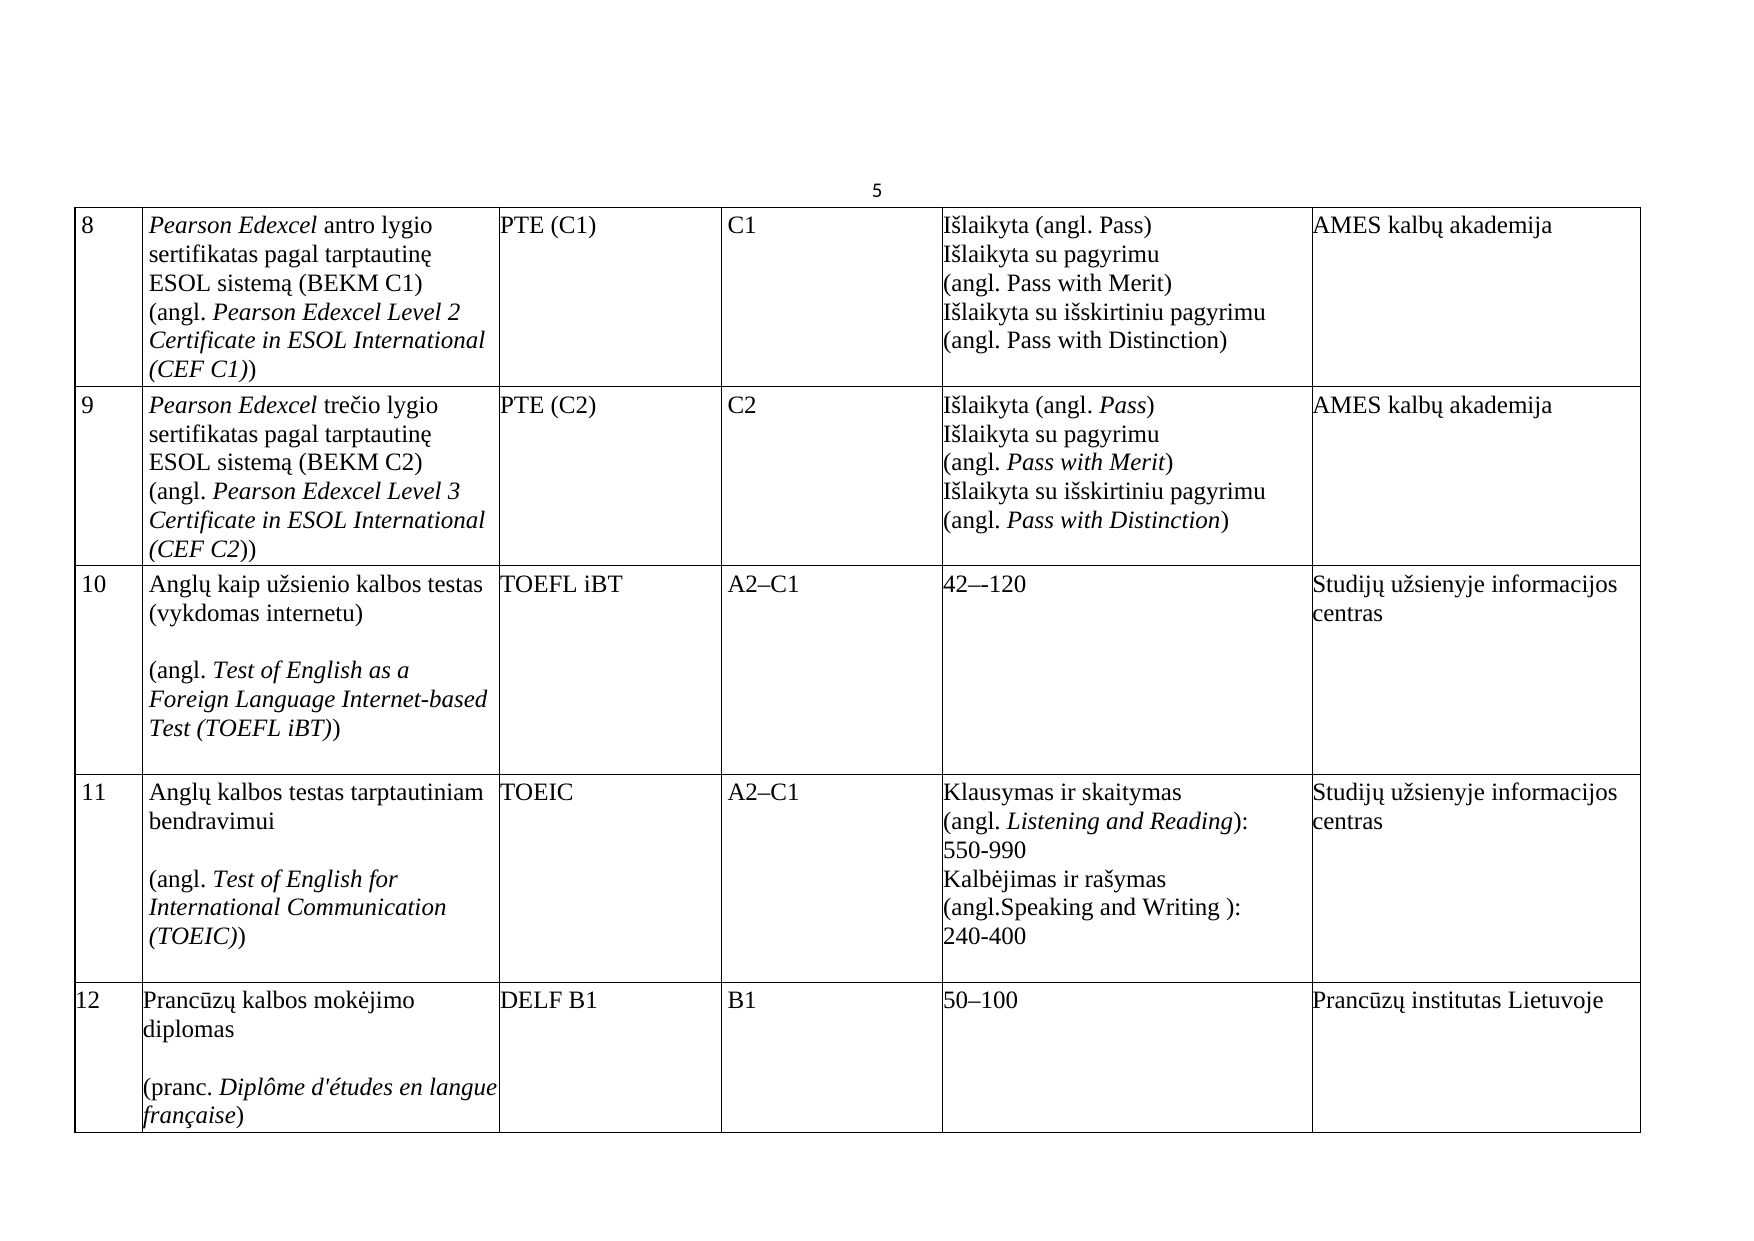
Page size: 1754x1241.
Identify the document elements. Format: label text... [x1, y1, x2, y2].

table_cell 50–100 [943, 983, 1312, 1132]
table_cell PTE (C2) [500, 387, 721, 565]
table_cell 12 [76, 983, 142, 1132]
table_cell TOEIC [500, 775, 721, 982]
table_cell Prancūzų institutas Lietuvoje [1313, 983, 1640, 1132]
table_cell B1 [722, 983, 942, 1132]
table_cell AMES kalbų akademija [1313, 208, 1640, 386]
table_cell Išlaikyta (angl. Pass) Išlaikyta su pagyrimu (angl. Pass with Merit) Išlaikyta su išskirtiniu pagyrimu (angl. Pass with Distinction) [943, 387, 1312, 565]
table_cell Klausymas ir skaitymas (angl. Listening and Reading): 550-990 Kalbėjimas ir rašymas (angl.Speaking and Writing ): 240-400 [943, 775, 1312, 982]
table_cell A2–C1 [722, 566, 942, 773]
table_cell DELF B1 [500, 983, 721, 1132]
table_cell Anglų kaip užsienio kalbos testas (vykdomas internetu) (angl. Test of English as a Foreign Language Internet-based Test (TOEFL iBT)) [143, 566, 499, 773]
table_cell Anglų kalbos testas tarptautiniam bendravimui (angl. Test of English for International Communication (TOEIC)) [143, 775, 499, 982]
table_cell Pearson Edexcel antro lygio sertifikatas pagal tarptautinę ESOL sistemą (BEKM C1) (angl. Pearson Edexcel Level 2 Certificate in ESOL International (CEF C1)) [143, 208, 499, 386]
table_cell 9 [76, 387, 142, 565]
table_cell TOEFL iBT [500, 566, 721, 773]
table_cell 42–-120 [943, 566, 1312, 773]
table_cell 10 [76, 566, 142, 773]
table_cell Pearson Edexcel trečio lygio sertifikatas pagal tarptautinę ESOL sistemą (BEKM C2) (angl. Pearson Edexcel Level 3 Certificate in ESOL International (CEF C2)) [143, 387, 499, 565]
table_cell PTE (C1) [500, 208, 721, 386]
table_cell C2 [722, 387, 942, 565]
table_cell C1 [722, 208, 942, 386]
table_cell 11 [76, 775, 142, 982]
table_cell A2–C1 [722, 775, 942, 982]
table_cell Išlaikyta (angl. Pass) Išlaikyta su pagyrimu (angl. Pass with Merit) Išlaikyta su išskirtiniu pagyrimu (angl. Pass with Distinction) [943, 208, 1312, 386]
table_cell AMES kalbų akademija [1313, 387, 1640, 565]
table_cell Prancūzų kalbos mokėjimo diplomas (pranc. Diplôme d'études en langue française) [143, 983, 499, 1132]
table_cell Studijų užsienyje informacijos centras [1313, 566, 1640, 773]
table_cell Studijų užsienyje informacijos centras [1313, 775, 1640, 982]
table_cell 8 [76, 208, 142, 386]
